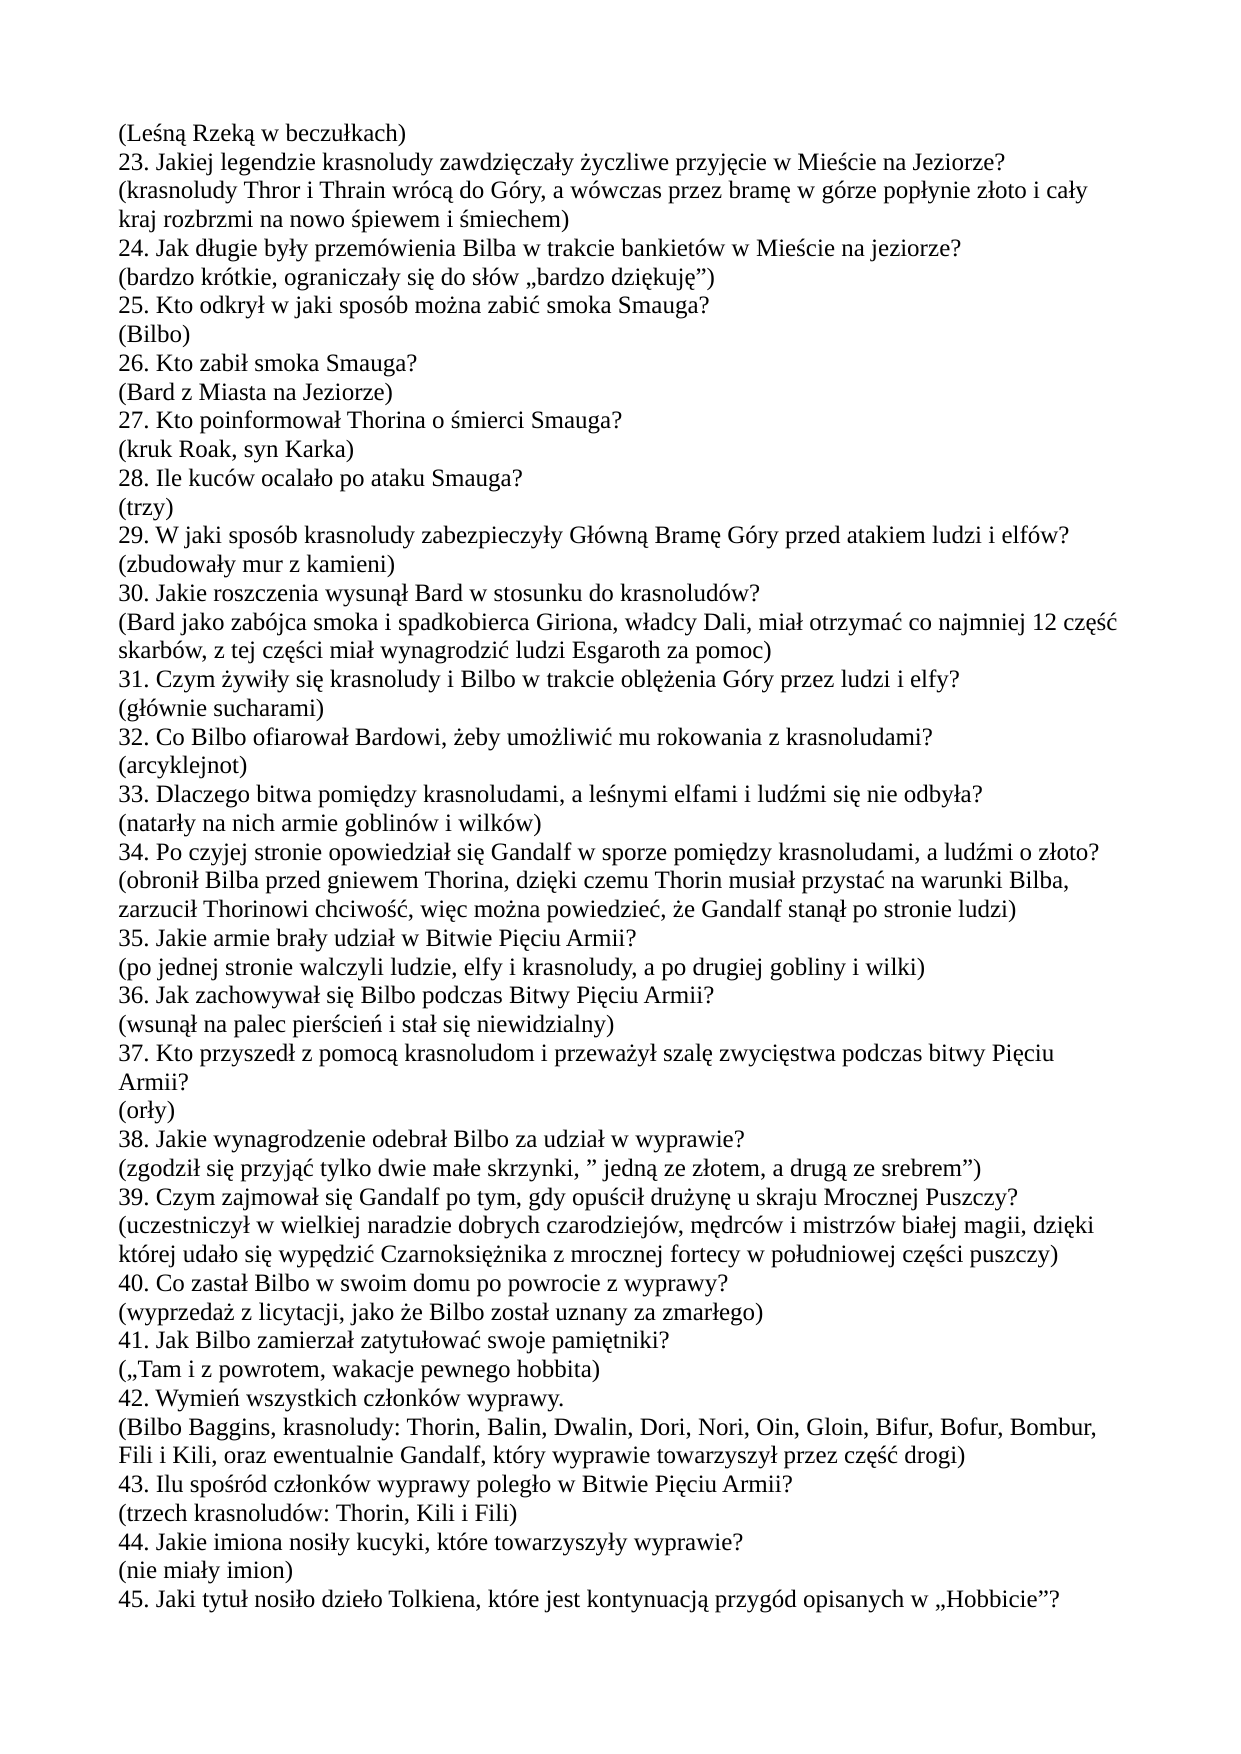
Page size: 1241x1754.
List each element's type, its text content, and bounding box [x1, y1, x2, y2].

text 43. Ilu spośród członków wyprawy poległo w Bitwie Pięciu Armii? [118, 1469, 1122, 1498]
text 33. Dlaczego bitwa pomiędzy krasnoludami, a leśnymi elfami i ludźmi się nie odbyła? [118, 779, 1122, 808]
text 45. Jaki tytuł nosiło dzieło Tolkiena, które jest kontynuacją przygód opisanych w „Hobbicie”? [118, 1584, 1122, 1613]
text 42. Wymień wszystkich członków wyprawy. [118, 1383, 1122, 1412]
text 27. Kto poinformował Thorina o śmierci Smauga? [118, 406, 1122, 434]
text (kruk Roak, syn Karka) [118, 434, 1122, 463]
text 35. Jakie armie brały udział w Bitwie Pięciu Armii? [118, 923, 1122, 952]
text (wsunął na palec pierścień i stał się niewidzialny) [118, 1009, 1122, 1038]
text (arcyklejnot) [118, 751, 1122, 779]
text (trzy) [118, 492, 1122, 521]
text (natarły na nich armie goblinów i wilków) [118, 808, 1122, 837]
text (Bard jako zabójca smoka i spadkobierca Giriona, władcy Dali, miał otrzymać co najmniej 12 część skarbów, z tej części miał wynagrodzić ludzi Esgaroth za pomoc) [118, 607, 1122, 664]
text (krasnoludy Thror i Thrain wrócą do Góry, a wówczas przez bramę w górze popłynie złoto i cały kraj rozbrzmi na nowo śpiewem i śmiechem) [118, 176, 1122, 233]
text (wyprzedaż z licytacji, jako że Bilbo został uznany za zmarłego) [118, 1297, 1122, 1326]
text 31. Czym żywiły się krasnoludy i Bilbo w trakcie oblężenia Góry przez ludzi i elfy? [118, 664, 1122, 693]
text (bardzo krótkie, ograniczały się do słów „bardzo dziękuję”) [118, 262, 1122, 291]
text 26. Kto zabił smoka Smauga? [118, 348, 1122, 377]
text 32. Co Bilbo ofiarował Bardowi, żeby umożliwić mu rokowania z krasnoludami? [118, 722, 1122, 751]
text 29. W jaki sposób krasnoludy zabezpieczyły Główną Bramę Góry przed atakiem ludzi i elfów? [118, 521, 1122, 549]
text 38. Jakie wynagrodzenie odebrał Bilbo za udział w wyprawie? [118, 1124, 1122, 1153]
text (orły) [118, 1096, 1122, 1124]
text 36. Jak zachowywał się Bilbo podczas Bitwy Pięciu Armii? [118, 981, 1122, 1009]
text 39. Czym zajmował się Gandalf po tym, gdy opuścił drużynę u skraju Mrocznej Puszczy? [118, 1182, 1122, 1211]
text 24. Jak długie były przemówienia Bilba w trakcie bankietów w Mieście na jeziorze? [118, 233, 1122, 262]
text (po jednej stronie walczyli ludzie, elfy i krasnoludy, a po drugiej gobliny i wilki) [118, 952, 1122, 981]
text 28. Ile kuców ocalało po ataku Smauga? [118, 463, 1122, 492]
text 25. Kto odkrył w jaki sposób można zabić smoka Smauga? [118, 291, 1122, 319]
text (Bard z Miasta na Jeziorze) [118, 377, 1122, 406]
text (obronił Bilba przed gniewem Thorina, dzięki czemu Thorin musiał przystać na warunki Bilba, zarzucił Thorinowi chciwość, więc można powiedzieć, że Gandalf stanął po stronie ludzi) [118, 866, 1122, 923]
text 34. Po czyjej stronie opowiedział się Gandalf w sporze pomiędzy krasnoludami, a ludźmi o złoto? [118, 837, 1122, 866]
text (uczestniczył w wielkiej naradzie dobrych czarodziejów, mędrców i mistrzów białej magii, dzięki której udało się wypędzić Czarnoksiężnika z mrocznej fortecy w południowej części puszczy) [118, 1211, 1122, 1268]
text 40. Co zastał Bilbo w swoim domu po powrocie z wyprawy? [118, 1268, 1122, 1297]
text 41. Jak Bilbo zamierzał zatytułować swoje pamiętniki? [118, 1326, 1122, 1354]
text 30. Jakie roszczenia wysunął Bard w stosunku do krasnoludów? [118, 578, 1122, 607]
text 37. Kto przyszedł z pomocą krasnoludom i przeważył szalę zwycięstwa podczas bitwy Pięciu Armii? [118, 1038, 1122, 1096]
text (Bilbo Baggins, krasnoludy: Thorin, Balin, Dwalin, Dori, Nori, Oin, Gloin, Bifur, Bofur, Bombur, Fili i Kili, oraz ewentualnie Gandalf, który wyprawie towarzyszył przez część drogi) [118, 1412, 1122, 1469]
text (Bilbo) [118, 319, 1122, 348]
text (trzech krasnoludów: Thorin, Kili i Fili) [118, 1498, 1122, 1527]
text (zbudowały mur z kamieni) [118, 549, 1122, 578]
text (nie miały imion) [118, 1556, 1122, 1584]
text 44. Jakie imiona nosiły kucyki, które towarzyszyły wyprawie? [118, 1527, 1122, 1556]
text (zgodził się przyjąć tylko dwie małe skrzynki, ” jedną ze złotem, a drugą ze srebrem”) [118, 1153, 1122, 1182]
text (głównie sucharami) [118, 693, 1122, 722]
text („Tam i z powrotem, wakacje pewnego hobbita) [118, 1354, 1122, 1383]
text 23. Jakiej legendzie krasnoludy zawdzięczały życzliwe przyjęcie w Mieście na Jeziorze? [118, 147, 1122, 176]
text (Leśną Rzeką w beczułkach) [118, 118, 1122, 147]
